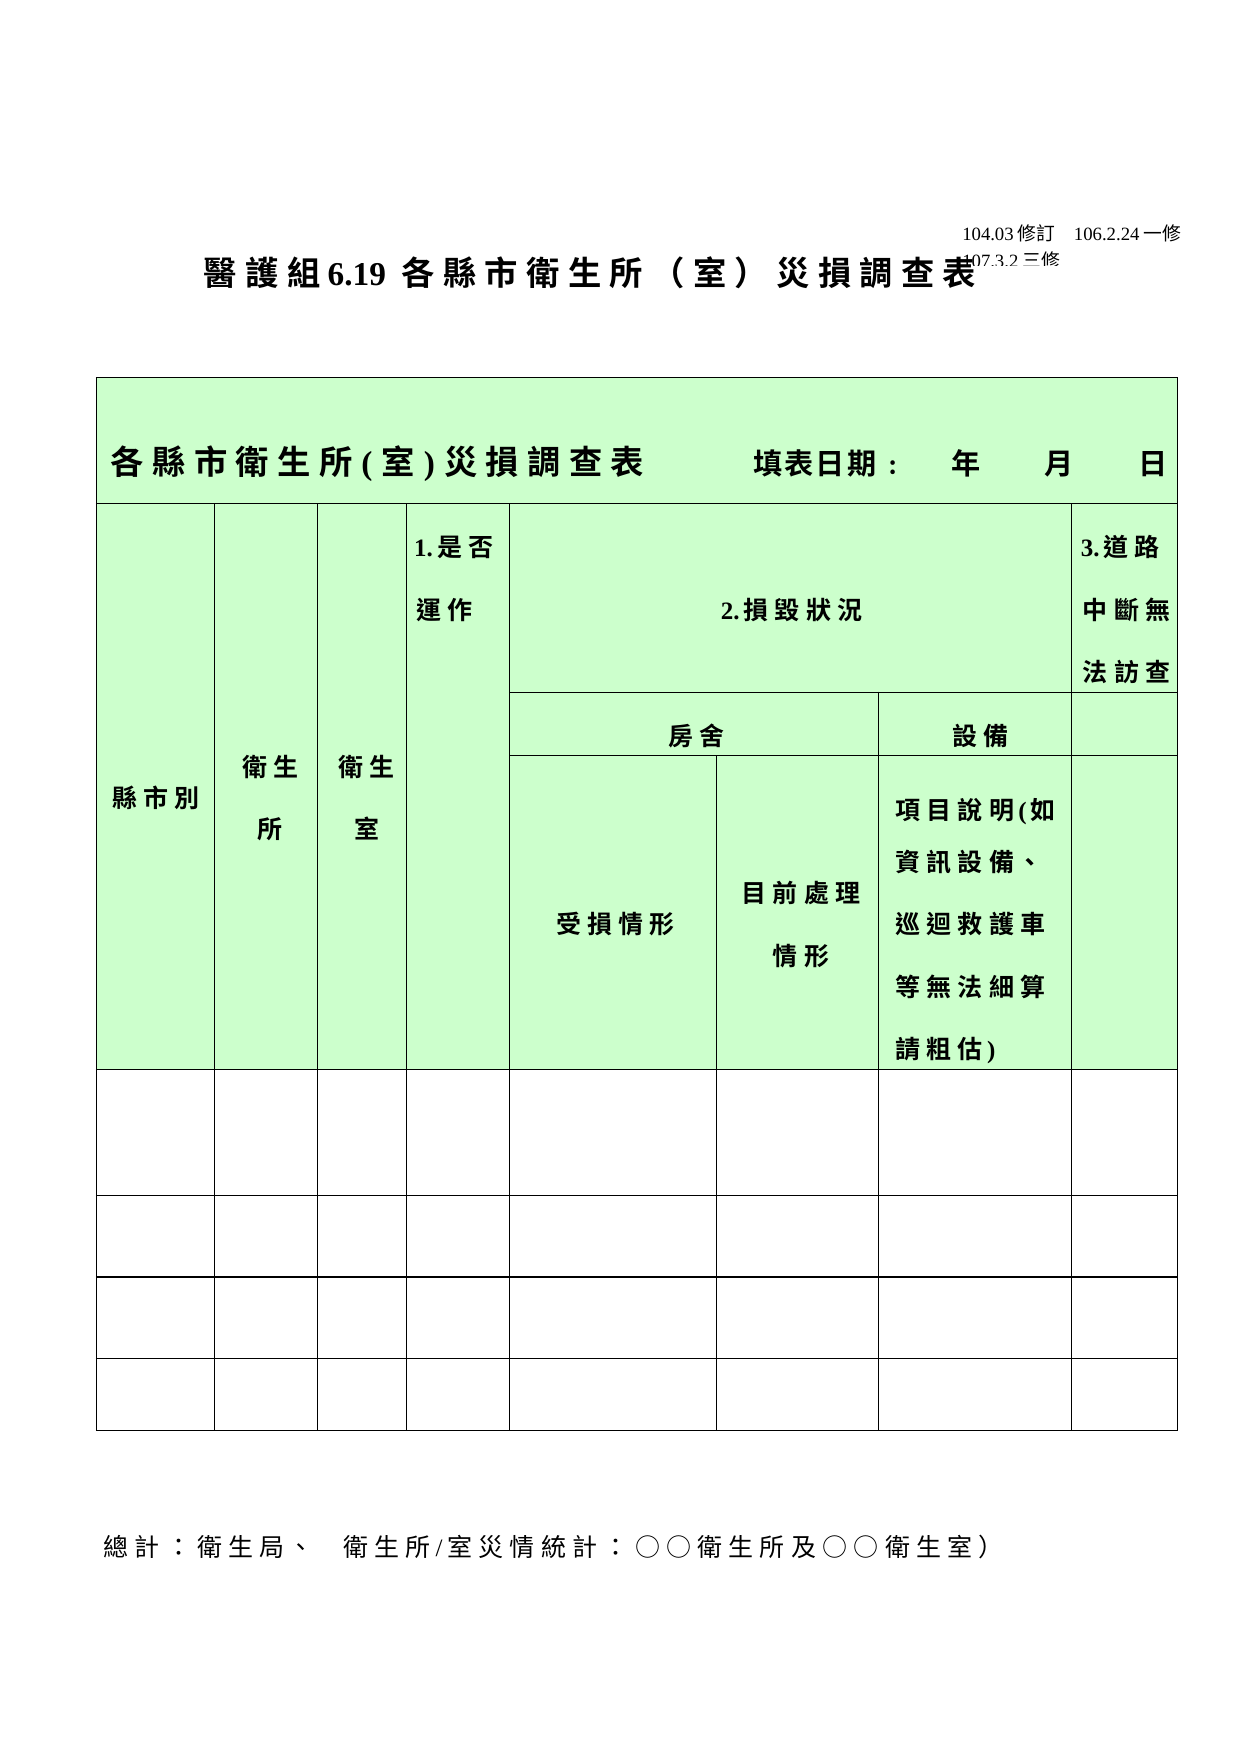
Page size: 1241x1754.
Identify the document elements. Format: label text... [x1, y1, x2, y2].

table_cell 衛生所 [215, 504, 317, 1069]
table_cell [879, 1278, 1071, 1358]
table_cell [1072, 1359, 1177, 1430]
table_header 各縣市衛生所(室)災損調查表 填表日期﹕ 年 月 日 [97, 378, 1177, 503]
table_header [1178, 377, 1240, 503]
table_cell [318, 1070, 406, 1195]
table_cell [717, 1070, 878, 1195]
table_cell [1178, 692, 1240, 755]
table_cell [407, 1070, 509, 1195]
table_cell [879, 1359, 1071, 1430]
table_cell [1072, 693, 1177, 755]
table_cell [318, 1359, 406, 1430]
table_cell [407, 1196, 509, 1276]
table_cell 縣市別 [97, 504, 214, 1069]
table_cell [879, 1070, 1071, 1195]
table_cell [97, 1359, 214, 1430]
table_cell 3.道路中斷無法訪查 [1072, 504, 1177, 692]
table_cell 設備 [879, 693, 1071, 755]
table_cell 項目說明(如資訊設備、巡迴救護車等無法細算請粗估) [879, 756, 1071, 1069]
table_cell [1178, 503, 1240, 692]
text 醫護組6.19 各縣市衛生所（室）災損調查表 [38, 189, 1225, 314]
table_cell 總計：衛生局、 衛生所/室災情統計：○○衛生所及○○衛生室） [96, 1431, 1178, 1556]
table_cell [1072, 1278, 1177, 1358]
table_cell [510, 1070, 716, 1195]
table_cell [97, 1278, 214, 1358]
table_cell [510, 1359, 716, 1430]
table_cell [510, 1278, 716, 1358]
table_cell [97, 1070, 214, 1195]
table_cell [1072, 1070, 1177, 1195]
table_cell [318, 1278, 406, 1358]
table_cell 受損情形 [510, 756, 716, 1069]
table_cell 2.損毀狀況 [510, 504, 1071, 692]
table_cell [97, 1196, 214, 1276]
table_cell [215, 1196, 317, 1276]
table_cell [407, 1278, 509, 1358]
table_cell [1178, 1556, 1240, 1619]
table_cell [407, 1359, 509, 1430]
table_cell [215, 1070, 317, 1195]
table_cell [215, 1359, 317, 1430]
table_cell [318, 1196, 406, 1276]
table_cell [717, 1359, 878, 1430]
table_cell [1178, 755, 1240, 1069]
table_cell 1.是否運作 [407, 504, 509, 1069]
table_cell [717, 1278, 878, 1358]
text 104.03修訂 106.2.24一修 [962, 219, 1191, 246]
table_cell [1178, 1358, 1240, 1430]
table_cell 衛生室 [318, 504, 406, 1069]
table_cell [879, 1196, 1071, 1276]
table_cell [1178, 1276, 1240, 1358]
table_cell [717, 1196, 878, 1276]
table_cell [1178, 1430, 1240, 1556]
table_cell [96, 1556, 1178, 1619]
table_cell [1178, 1195, 1240, 1276]
table_cell 房舍 [510, 693, 878, 755]
table_cell [510, 1196, 716, 1276]
table_cell [1178, 1069, 1240, 1195]
table_cell 目前處理情形 [717, 756, 878, 1069]
table_cell [215, 1278, 317, 1358]
table_cell [1072, 756, 1177, 1069]
table_cell [1072, 1196, 1177, 1276]
text 107.3.2三修 [962, 246, 1191, 266]
